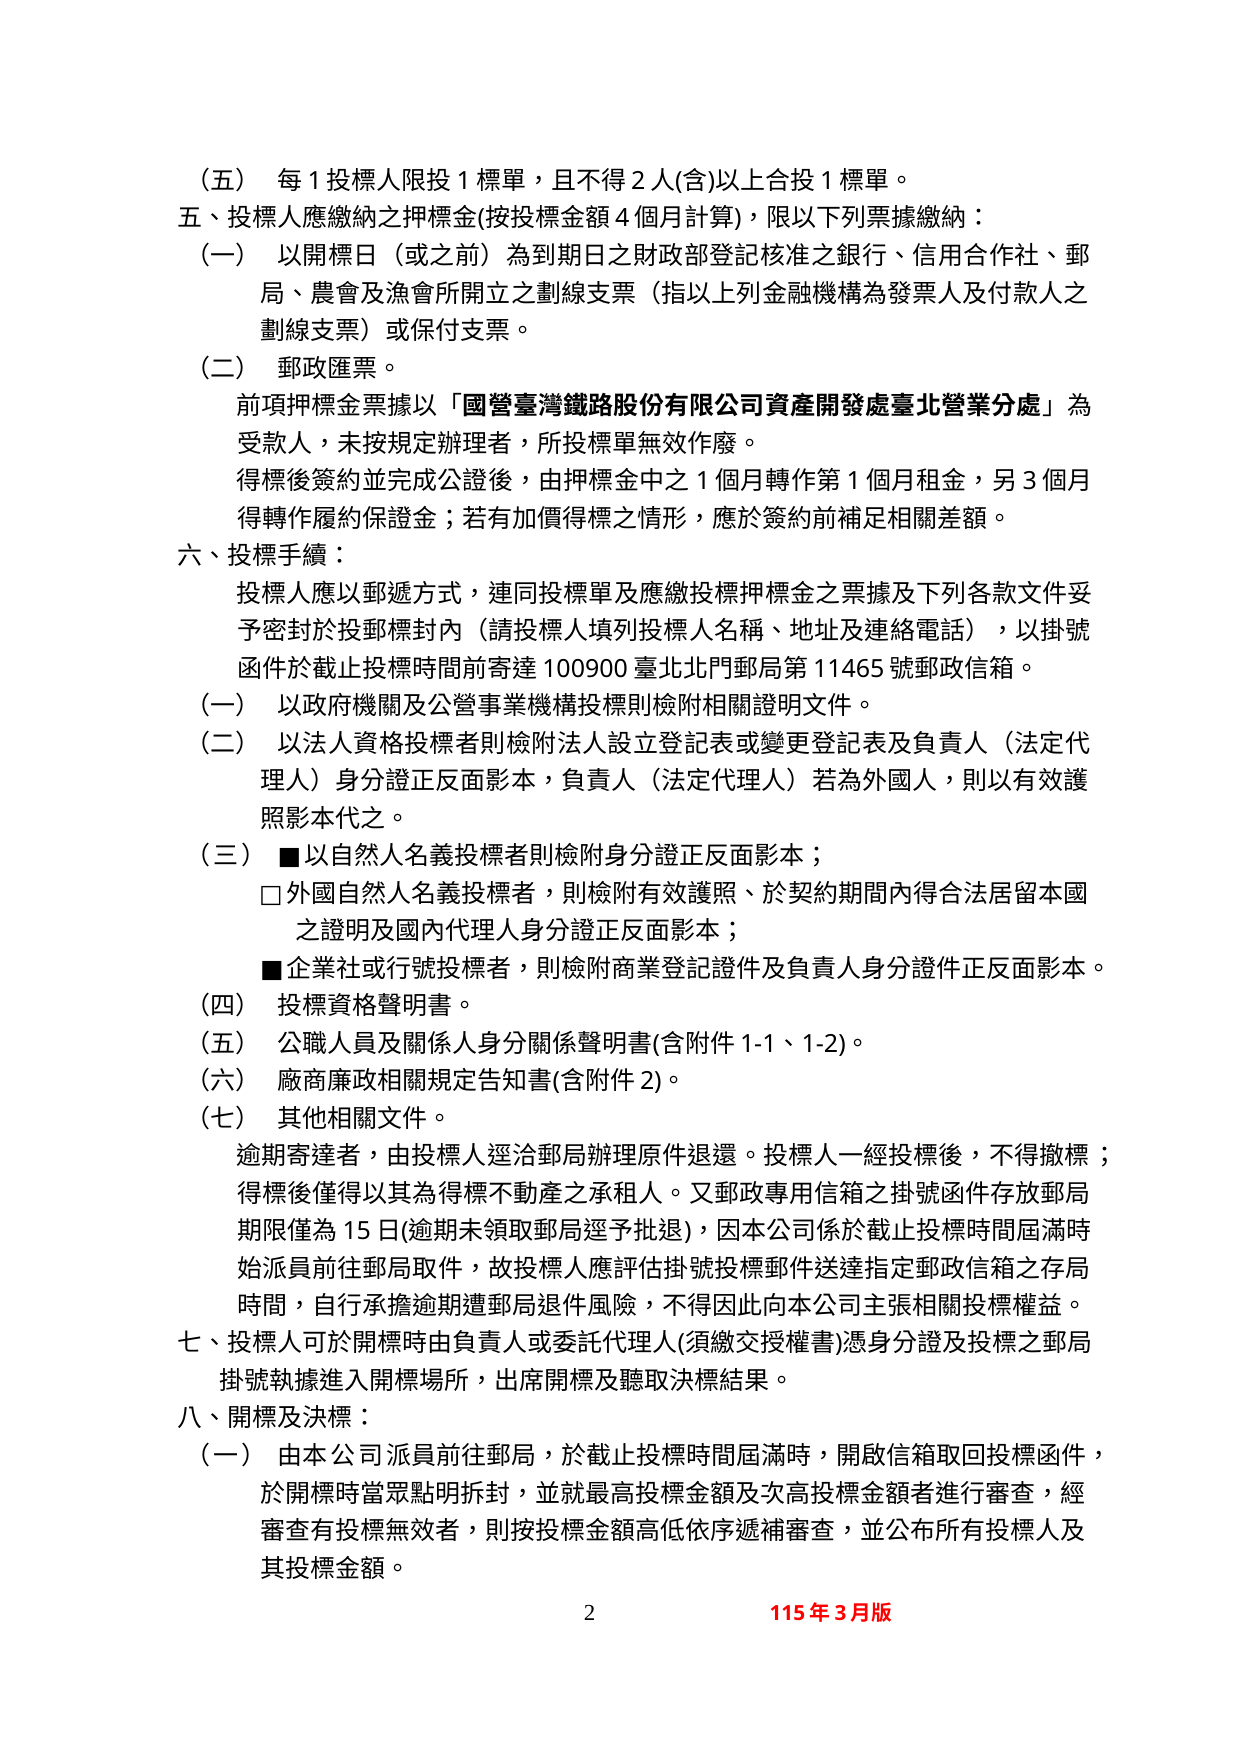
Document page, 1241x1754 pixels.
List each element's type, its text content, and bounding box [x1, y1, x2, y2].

text 投標人應以郵遞方式，連同投標單及應繳投標押標金之票據及下列各款文件妥予密封於投郵標封內（請投標人填列投標人名稱、地址及連絡電話），以掛號函件於截止投標時間前寄達100900臺北北門郵局第11465號郵政信箱。 [236, 572, 1092, 684]
list 以法人資格投標者則檢附法人設立登記表或變更登記表及負責人（法定代理人）身分證正反面影本，負責人（法定代理人）若為外國人，則以有效護照影本代之。 [185, 722, 1090, 834]
list ■以自然人名義投標者則檢附身分證正反面影本； [185, 834, 1090, 872]
text 逾期寄達者，由投標人逕洽郵局辦理原件退還。投標人一經投標後，不得撤標；得標後僅得以其為得標不動產之承租人。又郵政專用信箱之掛號函件存放郵局期限僅為15日(逾期未領取郵局逕予批退)，因本公司係於截止投標時間屆滿時始派員前往郵局取件，故投標人應評估掛號投標郵件送達指定郵政信箱之存局時間，自行承擔逾期遭郵局退件風險，不得因此向本公司主張相關投標權益。 [236, 1134, 1092, 1322]
list 以政府機關及公營事業機構投標則檢附相關證明文件。 [185, 684, 1090, 722]
text 六、投標手續： [177, 534, 1092, 572]
text 得標後簽約並完成公證後，由押標金中之1個月轉作第1個月租金，另3個月得轉作履約保證金；若有加價得標之情形，應於簽約前補足相關差額。 [236, 459, 1092, 534]
list 投標資格聲明書。 [185, 984, 1090, 1022]
list 以開標日（或之前）為到期日之財政部登記核准之銀行、信用合作社、郵局、農會及漁會所開立之劃線支票（指以上列金融機構為發票人及付款人之劃線支票）或保付支票。 [185, 234, 1090, 347]
list 廠商廉政相關規定告知書(含附件2)。 [185, 1059, 1090, 1097]
list 每1投標人限投1標單，且不得2人(含)以上合投1標單。 [185, 159, 1090, 197]
text □外國自然人名義投標者，則檢附有效護照、於契約期間內得合法居留本國之證明及國內代理人身分證正反面影本； [259, 872, 1090, 947]
text 前項押標金票據以「國營臺灣鐵路股份有限公司資產開發處臺北營業分處」為受款人，未按規定辦理者，所投標單無效作廢。 [236, 384, 1092, 459]
list 由本公司派員前往郵局，於截止投標時間屆滿時，開啟信箱取回投標函件，於開標時當眾點明拆封，並就最高投標金額及次高投標金額者進行審查，經審查有投標無效者，則按投標金額高低依序遞補審查，並公布所有投標人及其投標金額。 [185, 1434, 1090, 1584]
text 八、開標及決標： [177, 1397, 1092, 1434]
list 其他相關文件。 [185, 1097, 1090, 1134]
list 公職人員及關係人身分關係聲明書(含附件1-1、1-2)。 [185, 1022, 1090, 1059]
text 五、投標人應繳納之押標金(按投標金額4個月計算)，限以下列票據繳納： [177, 197, 1092, 234]
text ■企業社或行號投標者，則檢附商業登記證件及負責人身分證件正反面影本。 [260, 947, 1090, 984]
text 七、投標人可於開標時由負責人或委託代理人(須繳交授權書)憑身分證及投標之郵局掛號執據進入開標場所，出席開標及聽取決標結果。 [177, 1322, 1092, 1397]
list 郵政匯票。 [185, 347, 1090, 384]
